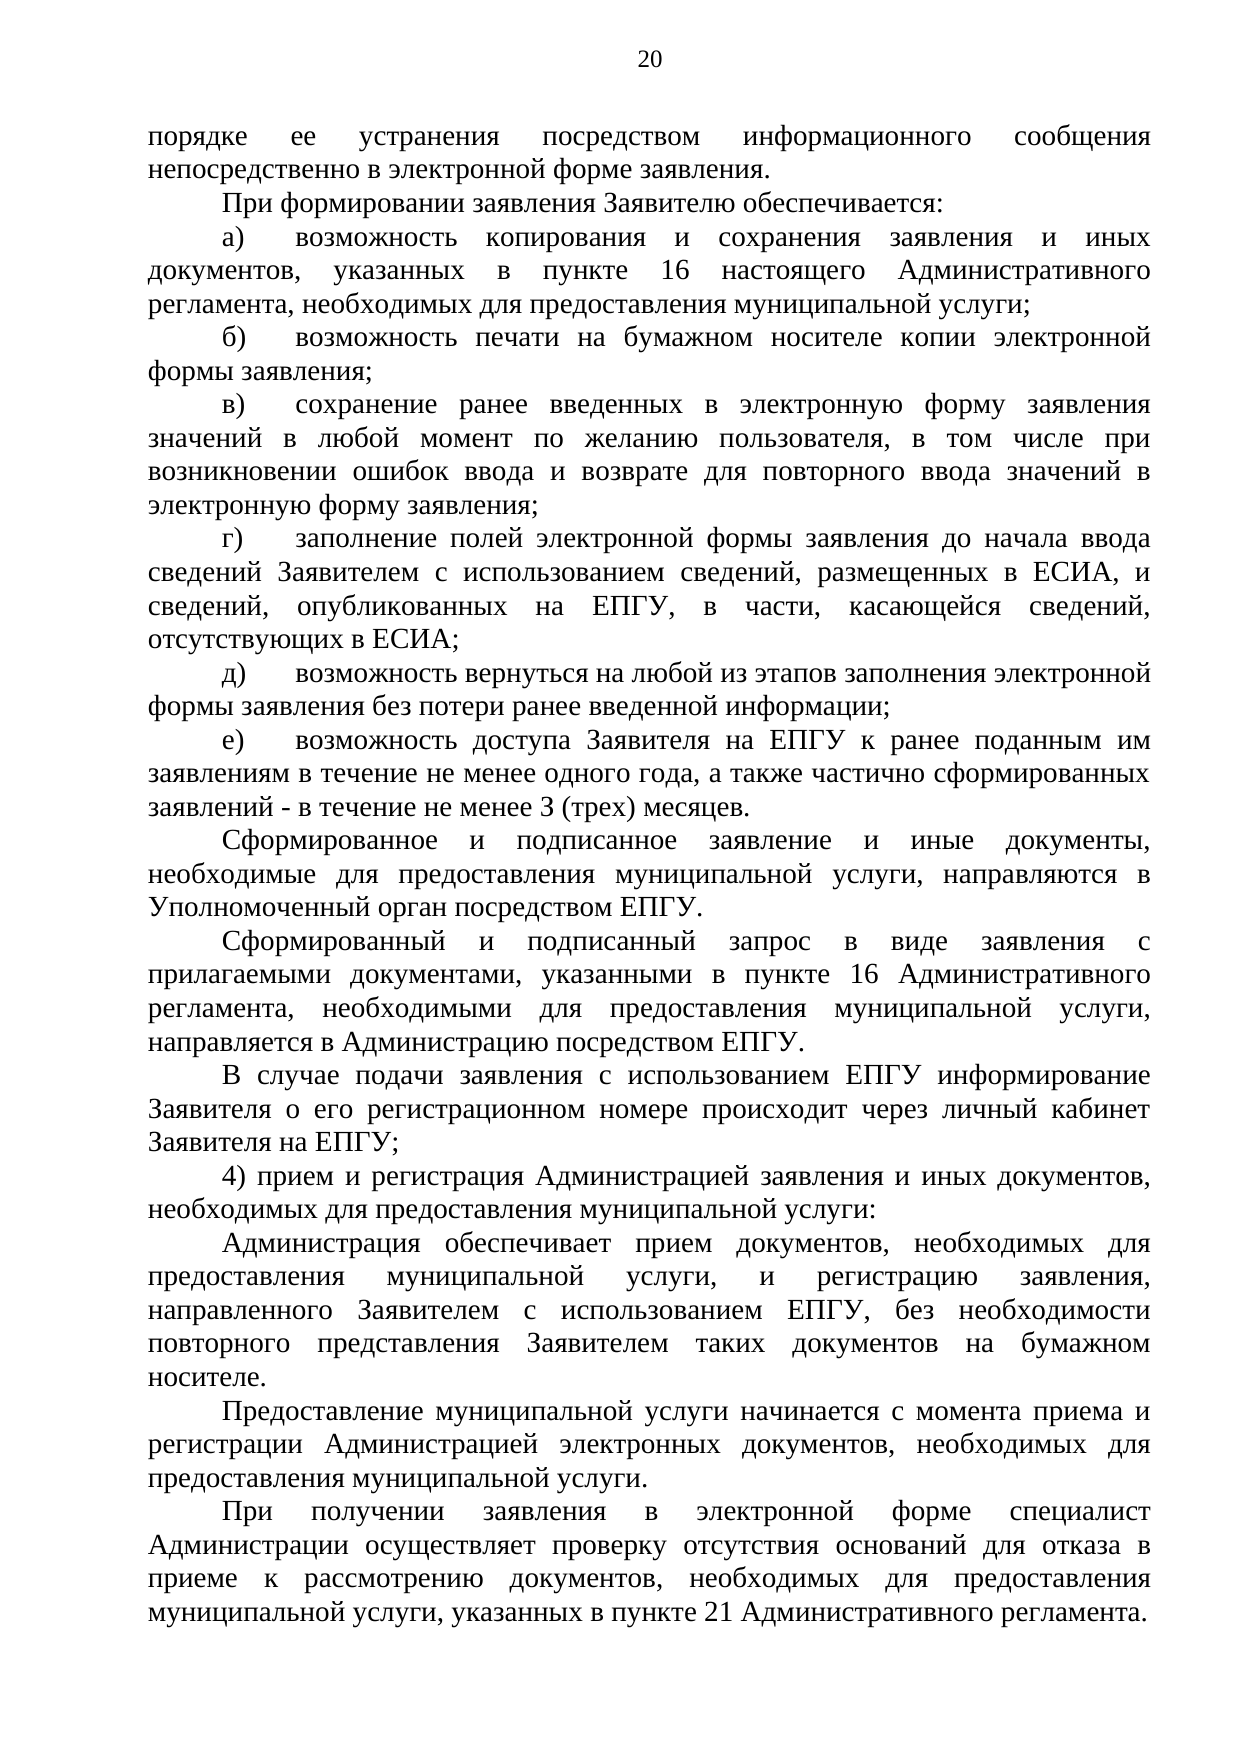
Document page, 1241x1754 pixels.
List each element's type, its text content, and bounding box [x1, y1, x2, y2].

text д) возможность вернуться на любой из этапов заполнения электронной формы заявления без потери ранее введенной информации; [148, 655, 1152, 722]
text Сформированный и подписанный запрос в виде заявления с прилагаемыми документами, указанными в пункте 16 Административного регламента, необходимыми для предоставления муниципальной услуги, направляется в Администрацию посредством ЕПГУ. [148, 923, 1152, 1057]
text Сформированное и подписанное заявление и иные документы, необходимые для предоставления муниципальной услуги, направляются в Уполномоченный орган посредством ЕПГУ. [148, 822, 1152, 923]
text г) заполнение полей электронной формы заявления до начала ввода сведений Заявителем с использованием сведений, размещенных в ЕСИА, и сведений, опубликованных на ЕПГУ, в части, касающейся сведений, отсутствующих в ЕСИА; [148, 521, 1152, 655]
text Администрация обеспечивает прием документов, необходимых для предоставления муниципальной услуги, и регистрацию заявления, направленного Заявителем с использованием ЕПГУ, без необходимости повторного представления Заявителем таких документов на бумажном носителе. [148, 1225, 1152, 1393]
text порядке ее устранения посредством информационного сообщения непосредственно в электронной форме заявления. [148, 118, 1152, 185]
text б) возможность печати на бумажном носителе копии электронной формы заявления; [148, 319, 1152, 386]
text При получении заявления в электронной форме специалист Администрации осуществляет проверку отсутствия оснований для отказа в приеме к рассмотрению документов, необходимых для предоставления муниципальной услуги, указанных в пункте 21 Административного регламента. [148, 1493, 1152, 1627]
text в) сохранение ранее введенных в электронную форму заявления значений в любой момент по желанию пользователя, в том числе при возникновении ошибок ввода и возврате для повторного ввода значений в электронную форму заявления; [148, 386, 1152, 521]
text 4) прием и регистрация Администрацией заявления и иных документов, необходимых для предоставления муниципальной услуги: [148, 1158, 1152, 1225]
text а) возможность копирования и сохранения заявления и иных документов, указанных в пункте 16 настоящего Административного регламента, необходимых для предоставления муниципальной услуги; [148, 219, 1152, 319]
text При формировании заявления Заявителю обеспечивается: [148, 185, 1152, 219]
text е) возможность доступа Заявителя на ЕПГУ к ранее поданным им заявлениям в течение не менее одного года, а также частично сформированных заявлений - в течение не менее З (трех) месяцев. [148, 722, 1152, 822]
text В случае подачи заявления с использованием ЕПГУ информирование Заявителя о его регистрационном номере происходит через личный кабинет Заявителя на ЕПГУ; [148, 1057, 1152, 1158]
text Предоставление муниципальной услуги начинается с момента приема и регистрации Администрацией электронных документов, необходимых для предоставления муниципальной услуги. [148, 1393, 1152, 1493]
